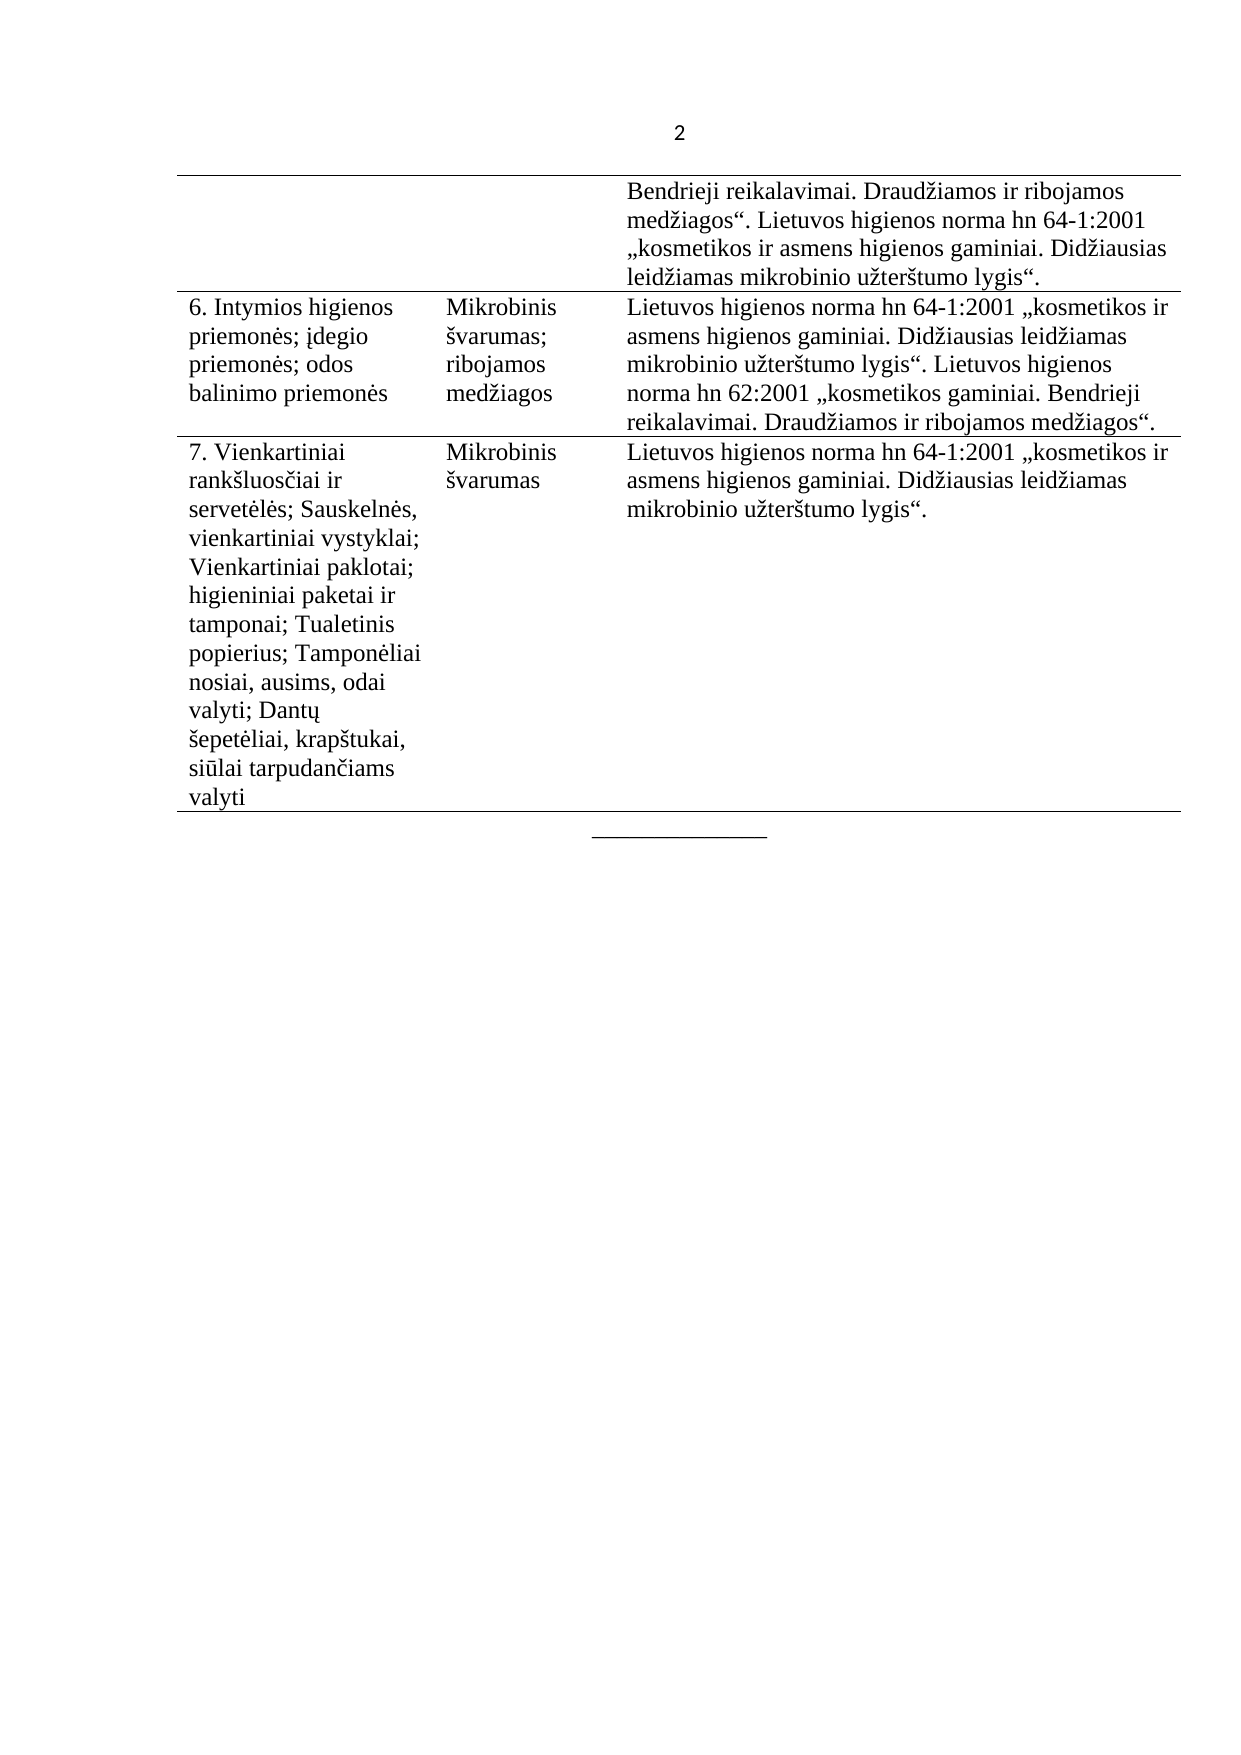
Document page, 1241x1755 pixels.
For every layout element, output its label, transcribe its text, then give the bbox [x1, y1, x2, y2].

table_cell Lietuvos higienos norma hn 64-1:2001 „kosmetikos ir asmens higienos gaminiai. Didžiausias leidžiamas mikrobinio užterštumo lygis“. Lietuvos higienos norma hn 62:2001 „kosmetikos gaminiai. Bendrieji reikalavimai. Draudžiamos ir ribojamos medžiagos“. [615, 292, 1181, 436]
table_cell Bendrieji reikalavimai. Draudžiamos ir ribojamos medžiagos“. Lietuvos higienos norma hn 64-1:2001 „kosmetikos ir asmens higienos gaminiai. Didžiausias leidžiamas mikrobinio užterštumo lygis“. [615, 176, 1181, 291]
text ______________ [177, 812, 1181, 840]
table_cell 7. Vienkartiniai rankšluosčiai ir servetėlės; Sauskelnės, vienkartiniai vystyklai; Vienkartiniai paklotai; higieniniai paketai ir tamponai; Tualetinis popierius; Tamponėliai nosiai, ausims, odai valyti; Dantų šepetėliai, krapštukai, siūlai tarpudančiams valyti [177, 437, 434, 811]
table_cell [177, 176, 434, 291]
table_cell Mikrobinis švarumas [435, 437, 615, 811]
table_cell [435, 176, 615, 291]
table_cell Mikrobinis švarumas; ribojamos medžiagos [435, 292, 615, 436]
table_cell 6. Intymios higienos priemonės; įdegio priemonės; odos balinimo priemonės [177, 292, 434, 436]
table_cell Lietuvos higienos norma hn 64-1:2001 „kosmetikos ir asmens higienos gaminiai. Didžiausias leidžiamas mikrobinio užterštumo lygis“. [615, 437, 1181, 811]
